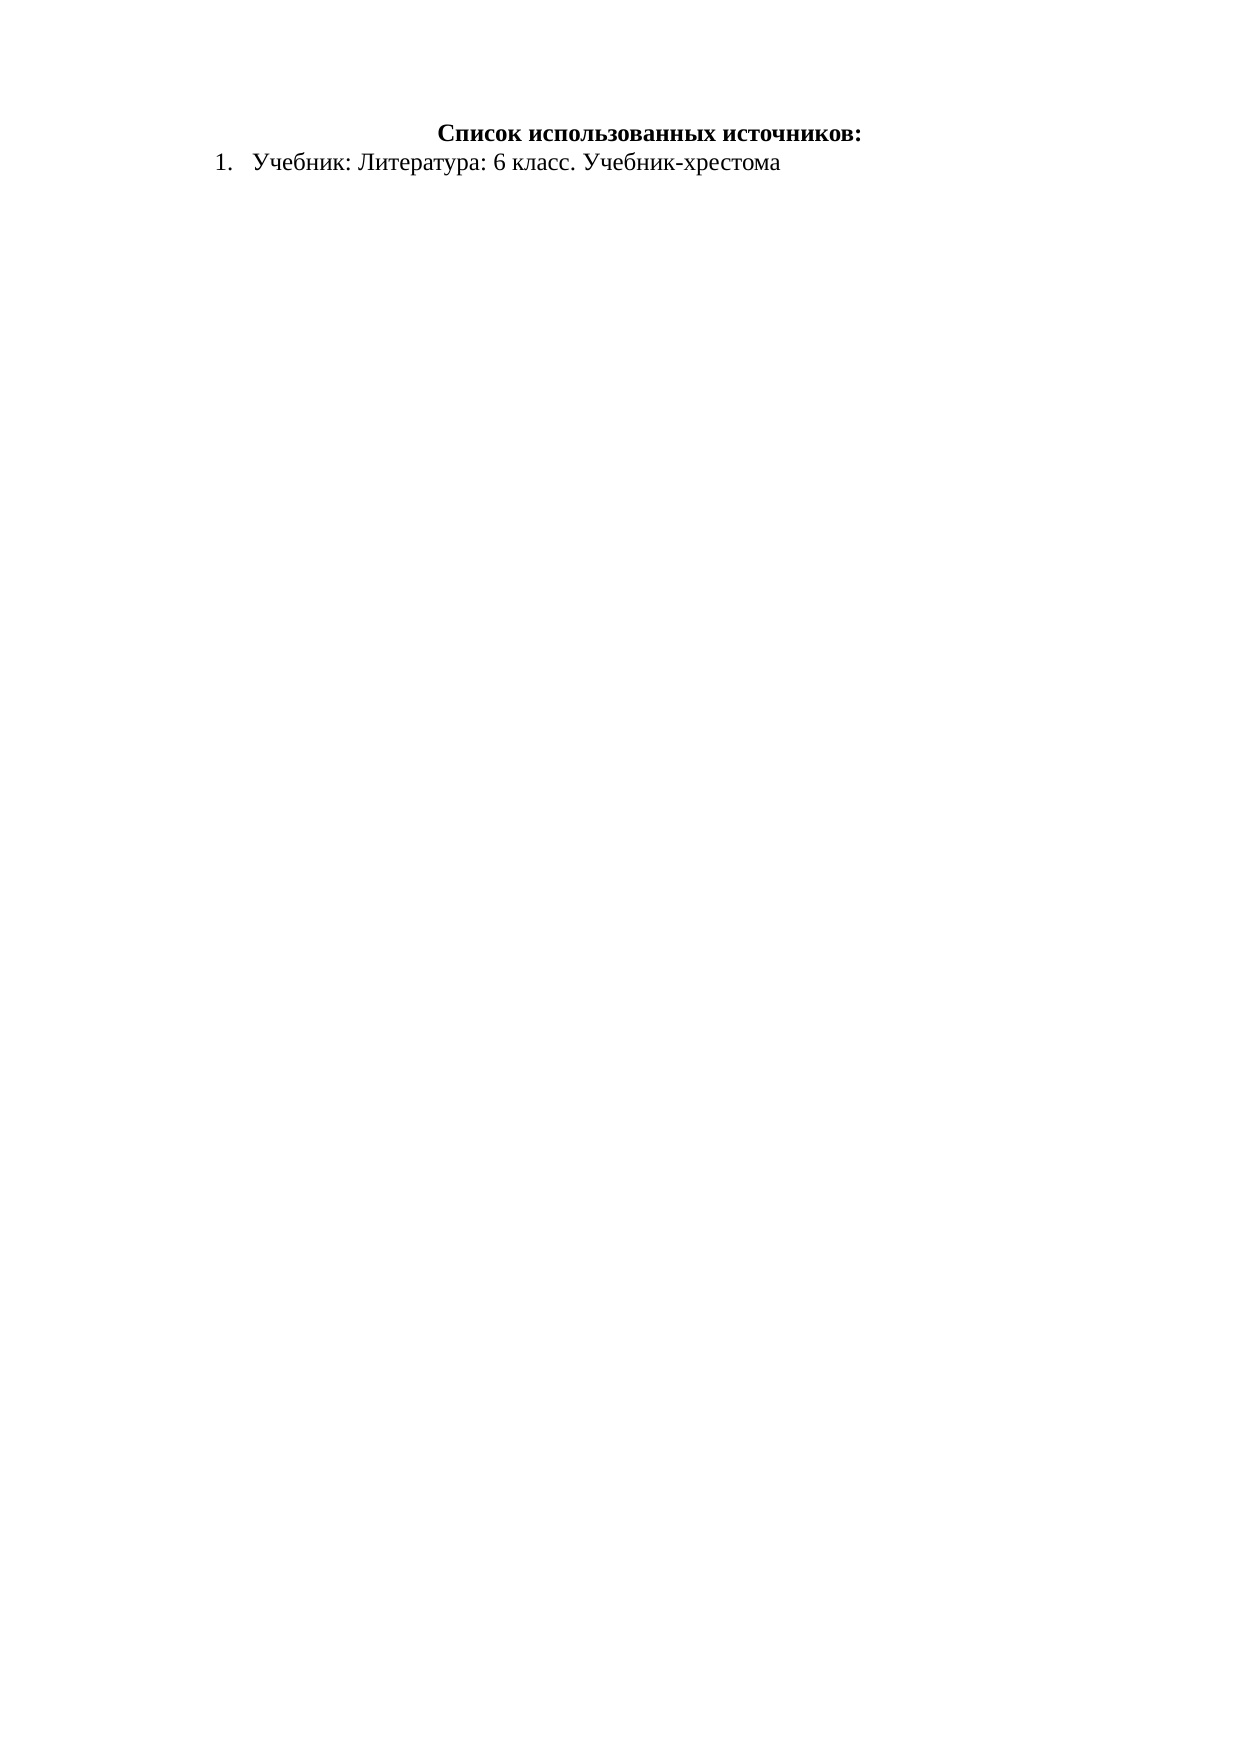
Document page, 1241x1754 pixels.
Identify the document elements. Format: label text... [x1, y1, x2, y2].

text Список использованных источников: [118, 118, 1122, 147]
list Учебник: Литература: 6 класс. Учебник-хрестома [214, 147, 1122, 176]
